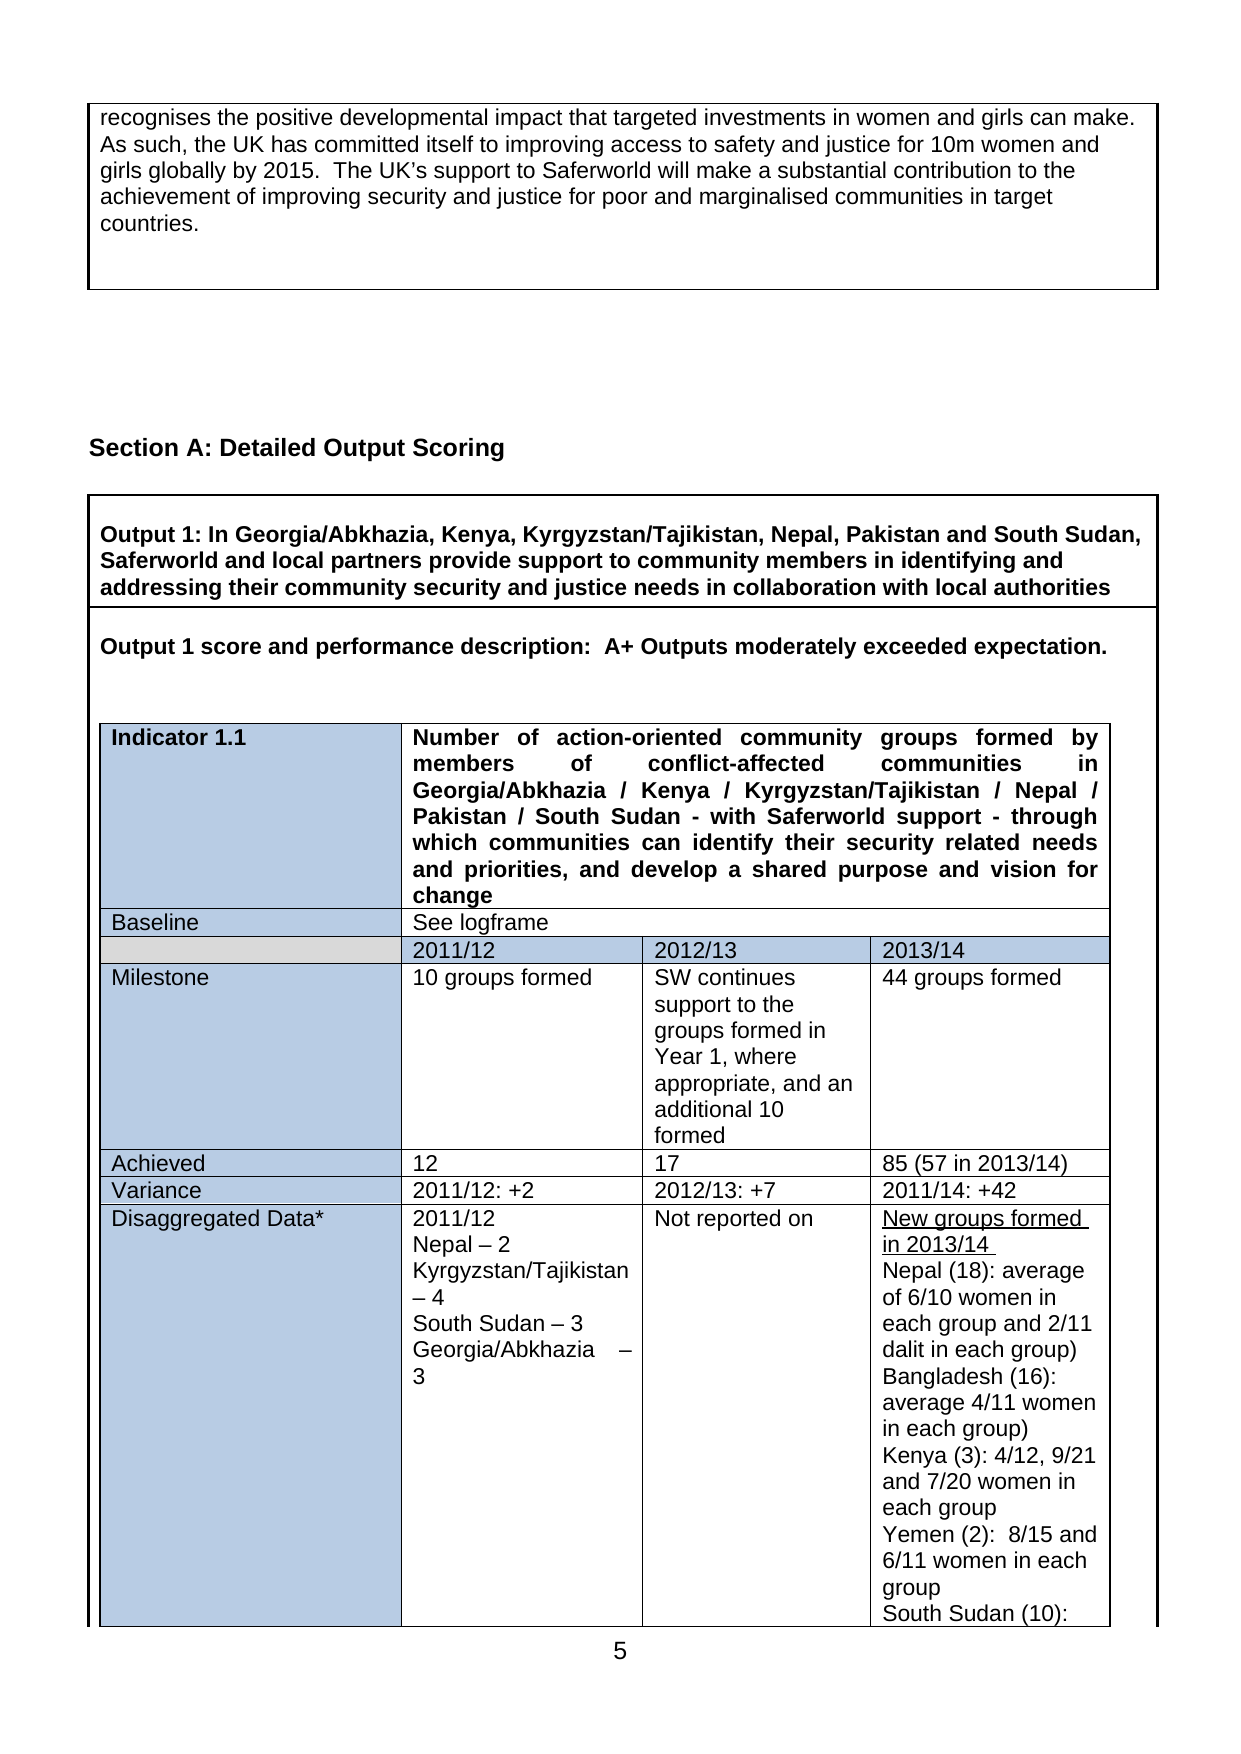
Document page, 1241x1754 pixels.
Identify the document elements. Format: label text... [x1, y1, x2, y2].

table_cell Output 1 score and performance description: A+ Outputs moderately exceeded expectation. [90, 608, 1156, 1627]
table_cell Milestone [101, 964, 401, 1149]
table_cell Baseline [101, 909, 401, 936]
table_cell Not reported on [643, 1205, 870, 1626]
table_cell 2012/13: +7 [643, 1177, 870, 1203]
table_header Number of action-oriented community groups formed by members of conflict-affected communities in Georgia/Abkhazia / Kenya / Kyrgyzstan/Tajikistan / Nepal / Pakistan / South Sudan - with Saferworld support - through which communities can identify their security related needs and priorities, and develop a shared purpose and vision for change [402, 724, 1109, 908]
table_cell 2012/13 [643, 937, 870, 963]
table_cell 44 groups formed [871, 964, 1109, 1149]
table_cell 2011/12 [402, 937, 642, 963]
table_header Indicator 1.1 [101, 724, 401, 908]
table_cell Disaggregated Data* [101, 1205, 401, 1626]
table_cell New groups formed in 2013/14 Nepal (18): average of 6/10 women in each group and 2/11 dalit in each group) Bangladesh (16): average 4/11 women in each group) Kenya (3): 4/12, 9/21 and 7/20 women in each group Yemen (2): 8/15 and 6/11 women in each group South Sudan (10): [871, 1205, 1109, 1626]
table_cell See logframe [402, 909, 1109, 936]
table_cell Variance [101, 1177, 401, 1203]
table_cell [101, 937, 401, 963]
table_cell 2011/12: +2 [402, 1177, 642, 1203]
table_header Output 1: In Georgia/Abkhazia, Kenya, Kyrgyzstan/Tajikistan, Nepal, Pakistan and South Sudan, Saferworld and local partners provide support to community members in identifying and addressing their community security and justice needs in collaboration with local authorities [90, 496, 1156, 606]
subtitle Section A: Detailed Output Scoring [89, 433, 1152, 462]
table_cell SW continues support to the groups formed in Year 1, where appropriate, and an additional 10 formed [643, 964, 870, 1149]
table_cell 10 groups formed [402, 964, 642, 1149]
table_cell 12 [402, 1150, 642, 1176]
table_cell 17 [643, 1150, 870, 1176]
table_cell 2011/14: +42 [871, 1177, 1109, 1203]
table_cell 2013/14 [871, 937, 1109, 963]
table_cell recognises the positive developmental impact that targeted investments in women and girls can make. As such, the UK has committed itself to improving access to safety and justice for 10m women and girls globally by 2015. The UK’s support to Saferworld will make a substantial contribution to the achievement of improving security and justice for poor and marginalised communities in target countries. [90, 104, 1156, 289]
table_cell 85 (57 in 2013/14) [871, 1150, 1109, 1176]
table_cell 2011/12 Nepal – 2 Kyrgyzstan/Tajikistan – 4 South Sudan – 3 Georgia/Abkhazia – 3 [402, 1205, 642, 1626]
table_cell Achieved [101, 1150, 401, 1176]
